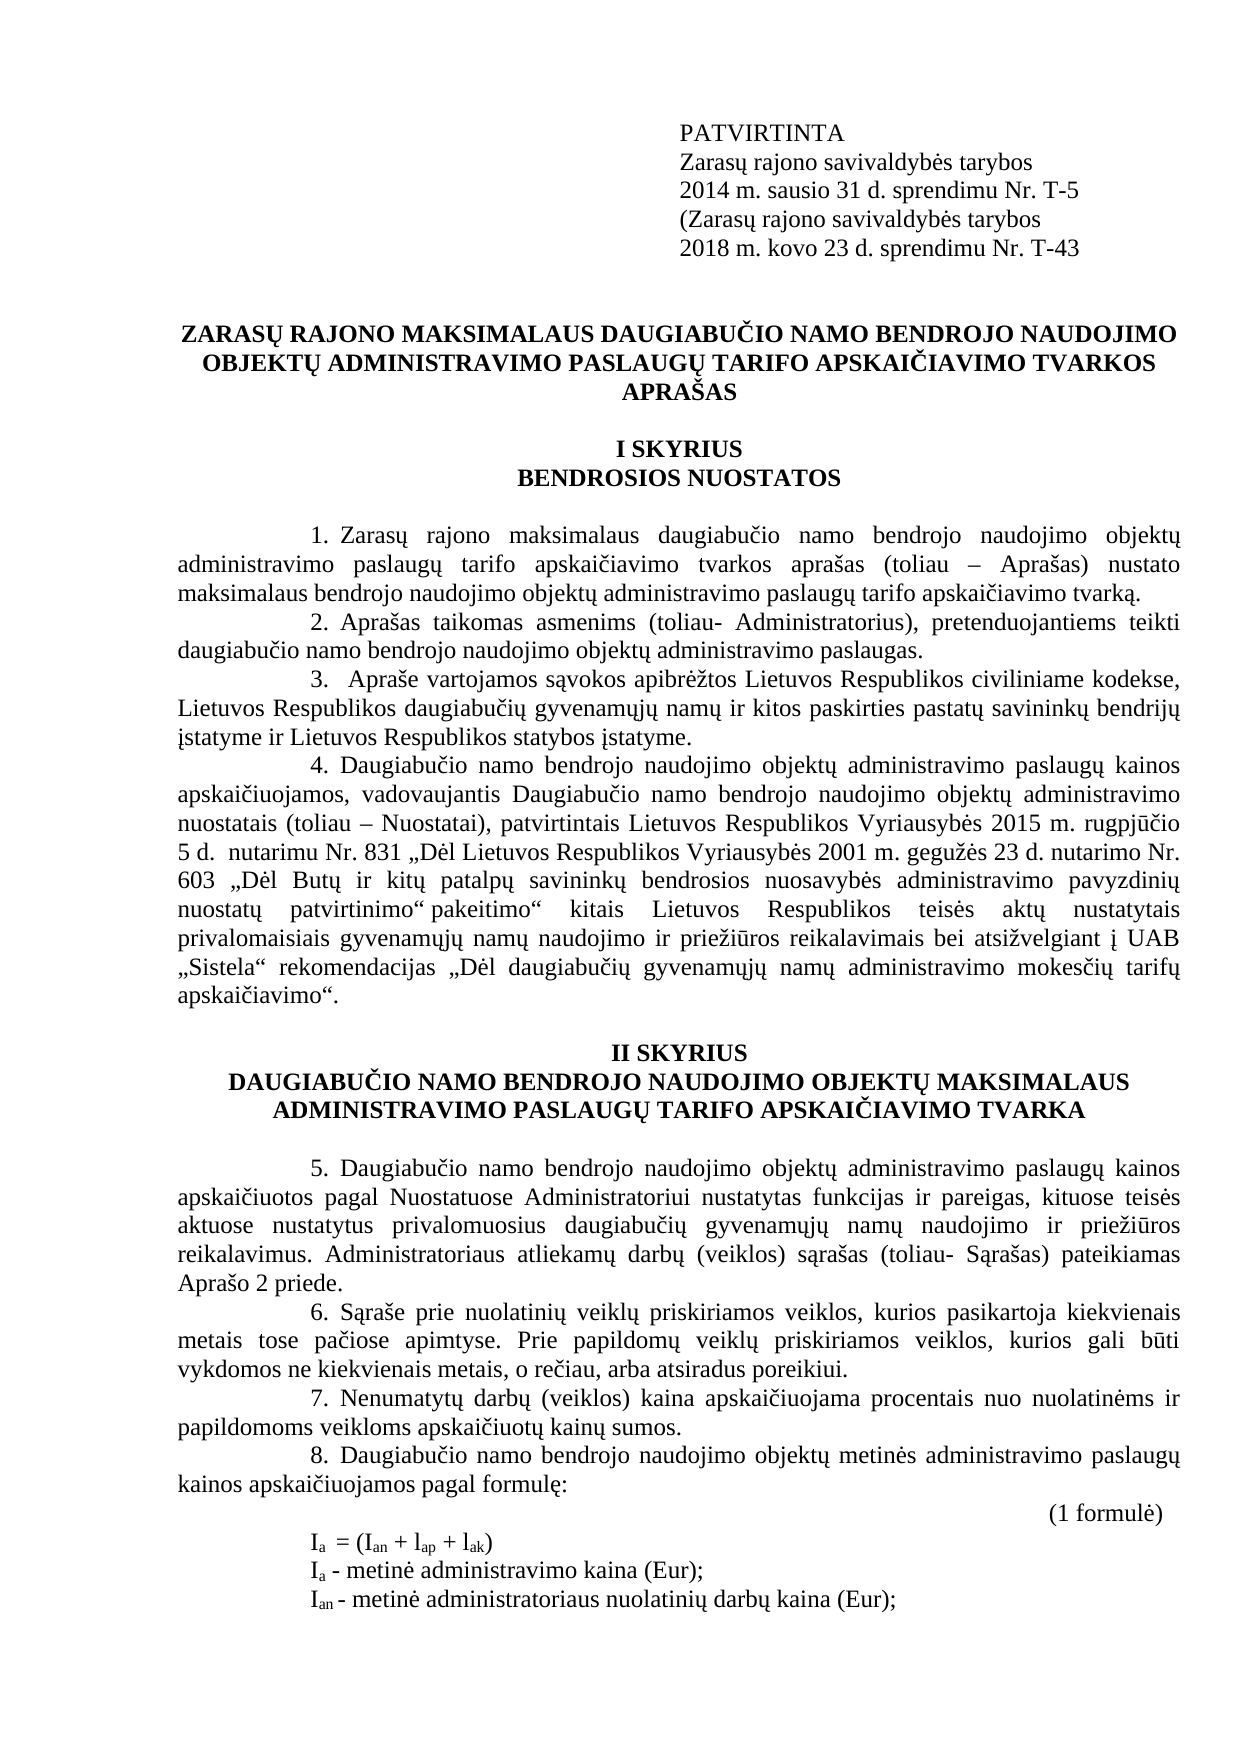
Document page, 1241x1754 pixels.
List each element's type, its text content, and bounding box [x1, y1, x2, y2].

text 5. Daugiabučio namo bendrojo naudojimo objektų administravimo paslaugų kainos apskaičiuotos pagal Nuostatuose Administratoriui nustatytas funkcijas ir pareigas, kituose teisės aktuose nustatytus privalomuosius daugiabučių gyvenamųjų namų naudojimo ir priežiūros reikalavimus. Administratoriaus atliekamų darbų (veiklos) sąrašas (toliau- Sąrašas) pateikiamas Aprašo 2 priede. [177, 1153, 1181, 1297]
text ZARASŲ RAJONO MAKSIMALAUS DAUGIABUČIO NAMO BENDROJO NAUDOJIMO OBJEKTŲ ADMINISTRAVIMO PASLAUGŲ TARIFO APSKAIČIAVIMO TVARKOS APRAŠAS [177, 319, 1181, 406]
text II SKYRIUS [177, 1038, 1181, 1067]
text Ia - metinė administravimo kaina (Eur); [177, 1556, 1181, 1584]
text (1 formulė) [177, 1498, 1181, 1527]
text 1. Zarasų rajono maksimalaus daugiabučio namo bendrojo naudojimo objektų administravimo paslaugų tarifo apskaičiavimo tvarkos aprašas (toliau – Aprašas) nustato maksimalaus bendrojo naudojimo objektų administravimo paslaugų tarifo apskaičiavimo tvarką. [177, 521, 1181, 607]
text 7. Nenumatytų darbų (veiklos) kaina apskaičiuojama procentais nuo nuolatinėms ir papildomoms veikloms apskaičiuotų kainų sumos. [177, 1383, 1181, 1441]
text 6. Sąraše prie nuolatinių veiklų priskiriamos veiklos, kurios pasikartoja kiekvienais metais tose pačiose apimtyse. Prie papildomų veiklų priskiriamos veiklos, kurios gali būti vykdomos ne kiekvienais metais, o rečiau, arba atsiradus poreikiui. [177, 1297, 1181, 1383]
text Zarasų rajono savivaldybės tarybos [679, 147, 1181, 176]
text 2014 m. sausio 31 d. sprendimu Nr. T-5 [679, 176, 1181, 204]
text 3. Apraše vartojamos sąvokos apibrėžtos Lietuvos Respublikos civiliniame kodekse, Lietuvos Respublikos daugiabučių gyvenamųjų namų ir kitos paskirties pastatų savininkų bendrijų įstatyme ir Lietuvos Respublikos statybos įstatyme. [177, 664, 1181, 751]
text Ia = (Ian + lap + lak) [177, 1527, 1181, 1556]
text I SKYRIUS [177, 434, 1181, 463]
text DAUGIABUČIO NAMO BENDROJO NAUDOJIMO OBJEKTŲ MAKSIMALAUS ADMINISTRAVIMO PASLAUGŲ TARIFO APSKAIČIAVIMO TVARKA [177, 1067, 1181, 1124]
text (Zarasų rajono savivaldybės tarybos [679, 204, 1181, 233]
text 2018 m. kovo 23 d. sprendimu Nr. T-43 [679, 233, 1181, 262]
text BENDROSIOS NUOSTATOS [177, 463, 1181, 492]
text 8. Daugiabučio namo bendrojo naudojimo objektų metinės administravimo paslaugų kainos apskaičiuojamos pagal formulę: [177, 1441, 1181, 1498]
text 2. Aprašas taikomas asmenims (toliau- Administratorius), pretenduojantiems teikti daugiabučio namo bendrojo naudojimo objektų administravimo paslaugas. [177, 607, 1181, 664]
text PATVIRTINTA [177, 118, 1181, 147]
text Ian - metinė administratoriaus nuolatinių darbų kaina (Eur); [310, 1584, 1181, 1613]
text 4. Daugiabučio namo bendrojo naudojimo objektų administravimo paslaugų kainos apskaičiuojamos, vadovaujantis Daugiabučio namo bendrojo naudojimo objektų administravimo nuostatais (toliau – Nuostatai), patvirtintais Lietuvos Respublikos Vyriausybės 2015 m. rugpjūčio 5 d. nutarimu Nr. 831 „Dėl Lietuvos Respublikos Vyriausybės 2001 m. gegužės 23 d. nutarimo Nr. 603 „Dėl Butų ir kitų patalpų savininkų bendrosios nuosavybės administravimo pavyzdinių nuostatų patvirtinimo“ pakeitimo“ kitais Lietuvos Respublikos teisės aktų nustatytais privalomaisiais gyvenamųjų namų naudojimo ir priežiūros reikalavimais bei atsižvelgiant į UAB „Sistela“ rekomendacijas „Dėl daugiabučių gyvenamųjų namų administravimo mokesčių tarifų apskaičiavimo“. [177, 751, 1181, 1009]
